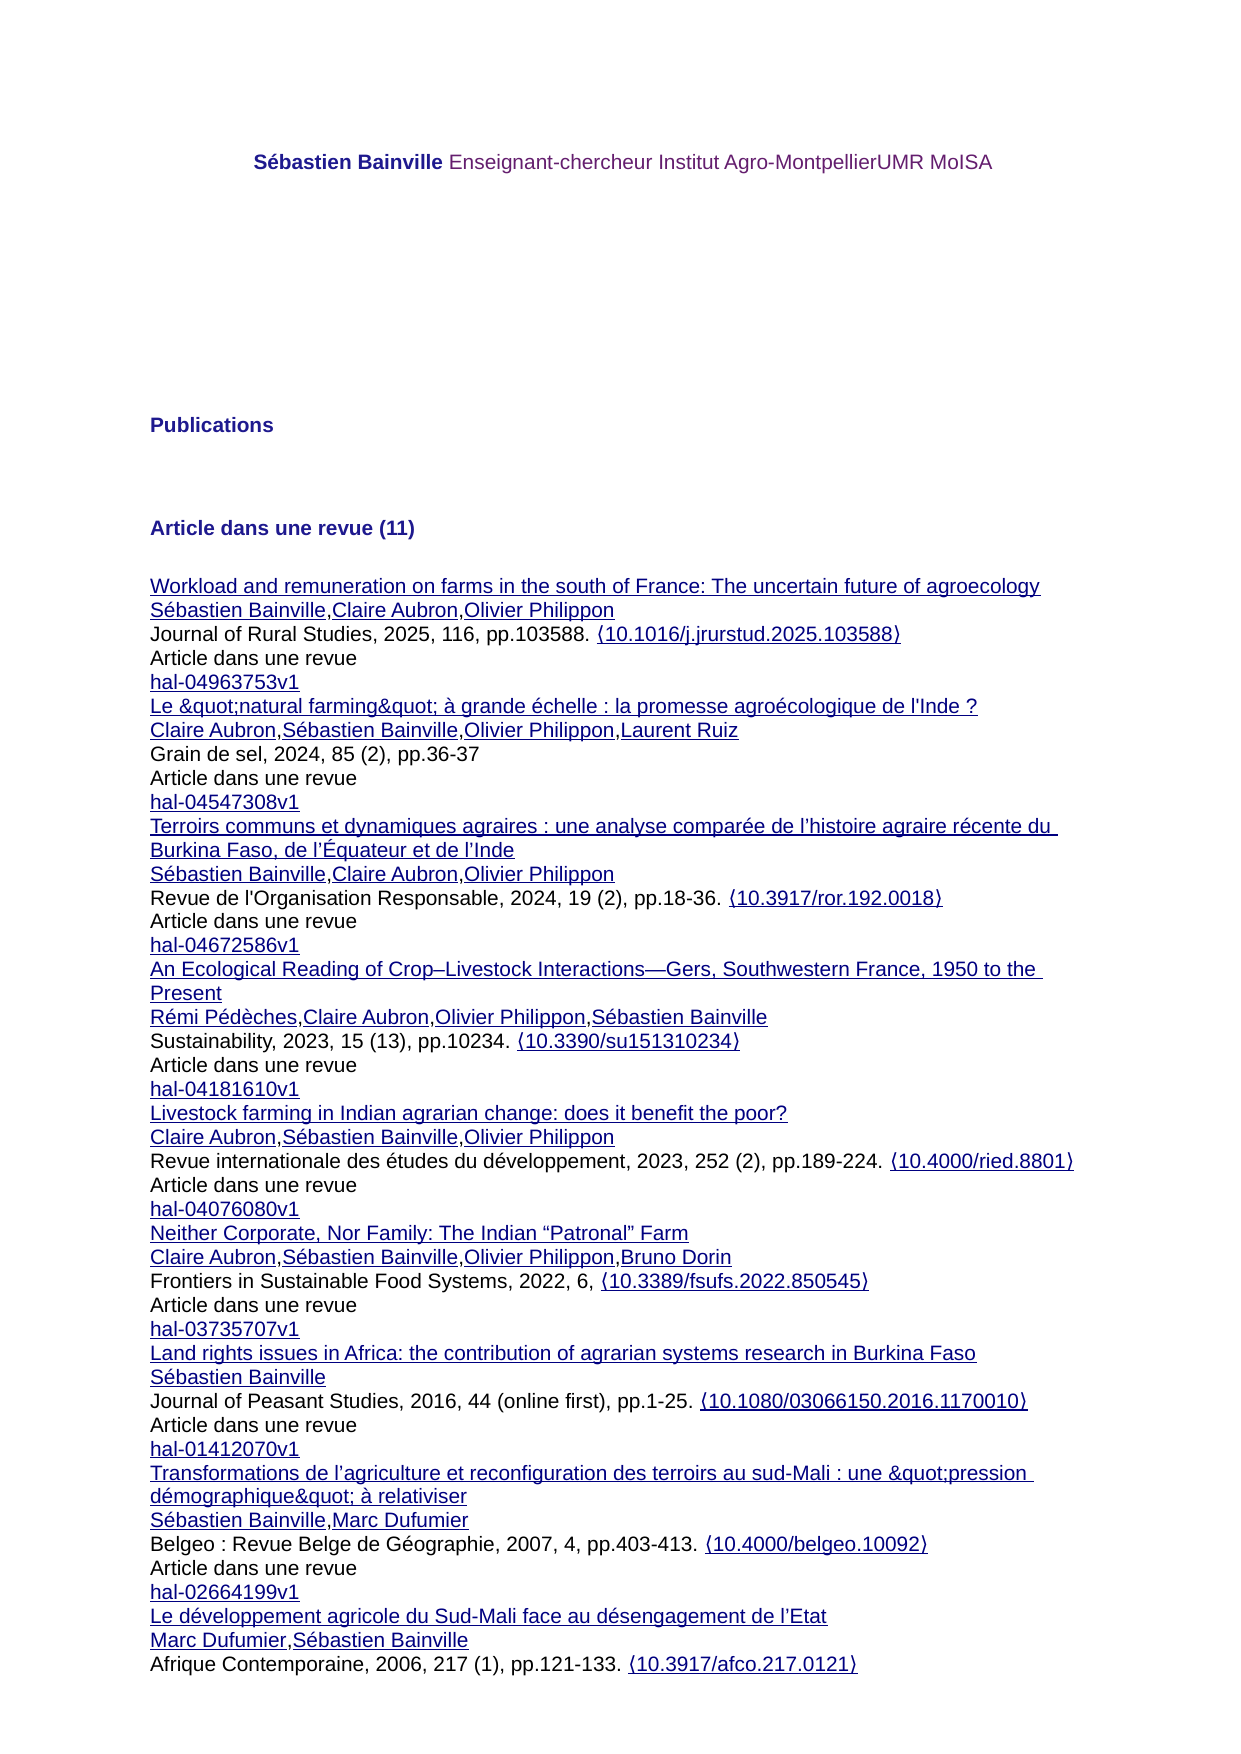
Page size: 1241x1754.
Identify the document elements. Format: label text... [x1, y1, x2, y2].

table_cell Transformations de l’agriculture et reconfiguration des terroirs au sud-Mali : une &quot;pression démographique&quot; à relativiser Sébastien Bainville,Marc Dufumier Belgeo : Revue Belge de Géographie, 2007, 4, pp.403-413. ⟨10.4000/belgeo.10092⟩ Article dans une revue hal-02664199v1 [150, 1460, 1090, 1604]
subtitle Sébastien Bainville Enseignant-chercheur Institut Agro-MontpellierUMR MoISA [150, 150, 1090, 174]
table_cell Neither Corporate, Nor Family: The Indian “Patronal” Farm Claire Aubron,Sébastien Bainville,Olivier Philippon,Bruno Dorin Frontiers in Sustainable Food Systems, 2022, 6, ⟨10.3389/fsufs.2022.850545⟩ Article dans une revue hal-03735707v1 [150, 1221, 1090, 1341]
table_cell Terroirs communs et dynamiques agraires : une analyse comparée de l’histoire agraire récente du Burkina Faso, de l’Équateur et de l’Inde Sébastien Bainville,Claire Aubron,Olivier Philippon Revue de l'Organisation Responsable, 2024, 19 (2), pp.18-36. ⟨10.3917/ror.192.0018⟩ Article dans une revue hal-04672586v1 [150, 814, 1090, 957]
table_header Workload and remuneration on farms in the south of France: The uncertain future of agroecology Sébastien Bainville,Claire Aubron,Olivier Philippon Journal of Rural Studies, 2025, 116, pp.103588. ⟨10.1016/j.jrurstud.2025.103588⟩ Article dans une revue hal-04963753v1 [150, 574, 1090, 694]
subtitle Article dans une revue (11) [150, 516, 1090, 539]
subtitle Publications [150, 412, 1090, 436]
table_cell Land rights issues in Africa: the contribution of agrarian systems research in Burkina Faso Sébastien Bainville Journal of Peasant Studies, 2016, 44 (online first), pp.1-25. ⟨10.1080/03066150.2016.1170010⟩ Article dans une revue hal-01412070v1 [150, 1341, 1090, 1460]
table_cell Livestock farming in Indian agrarian change: does it benefit the poor? Claire Aubron,Sébastien Bainville,Olivier Philippon Revue internationale des études du développement, 2023, 252 (2), pp.189-224. ⟨10.4000/ried.8801⟩ Article dans une revue hal-04076080v1 [150, 1101, 1090, 1221]
table_cell An Ecological Reading of Crop–Livestock Interactions—Gers, Southwestern France, 1950 to the Present Rémi Pédèches,Claire Aubron,Olivier Philippon,Sébastien Bainville Sustainability, 2023, 15 (13), pp.10234. ⟨10.3390/su151310234⟩ Article dans une revue hal-04181610v1 [150, 957, 1090, 1101]
table_cell Le développement agricole du Sud-Mali face au désengagement de l’Etat Marc Dufumier,Sébastien Bainville Afrique Contemporaine, 2006, 217 (1), pp.121-133. ⟨10.3917/afco.217.0121⟩ [150, 1604, 1090, 1676]
table_cell Le &quot;natural farming&quot; à grande échelle : la promesse agroécologique de l'Inde ? Claire Aubron,Sébastien Bainville,Olivier Philippon,Laurent Ruiz Grain de sel, 2024, 85 (2), pp.36-37 Article dans une revue hal-04547308v1 [150, 694, 1090, 813]
